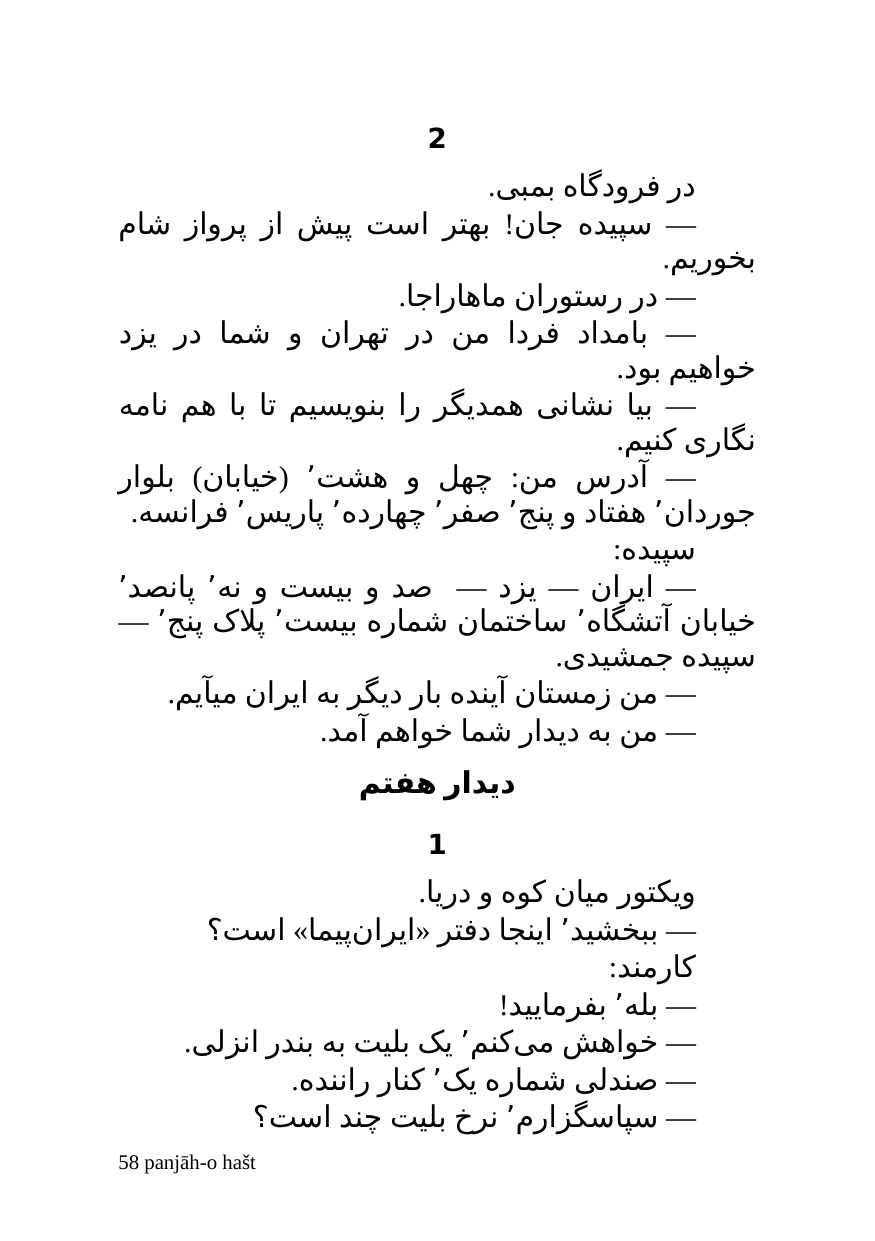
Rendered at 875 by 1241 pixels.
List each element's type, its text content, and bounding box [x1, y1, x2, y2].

text کارمند: [118, 950, 756, 984]
text — ایران — یزد — صد و بیست و نه٬ پانصد٬ خیابان آتشگاه٬ ساختمان شماره بیست٬ پلاک پنج٬ — سپیده جمشیدی. [118, 569, 756, 673]
text — من به دیدار شما خواهم آمد. [118, 713, 756, 748]
text — بله٬ بفرمایید! [118, 987, 756, 1022]
subtitle دیدار هفتم [118, 765, 756, 800]
text — سپیده جان! بهتر است پیش از پرواز شام بخوریم. [118, 206, 756, 275]
text در فرودگاه بمبی. [118, 169, 756, 203]
text — من زمستان آینده بار دیگر به ایران میآیم. [118, 676, 756, 710]
text — ببخشید٬ اینجا دفتر «ایران‌پیما» است؟ [118, 912, 756, 947]
text — بیا نشانی همدیگر را بنویسیم تا با هم نامه نگاری کنیم. [118, 388, 756, 457]
text — در رستوران ماهاراجا. [118, 278, 756, 313]
text سپیده: [118, 532, 756, 566]
text ویکتور میان کوه و دریا. [118, 875, 756, 909]
text — بامداد فردا من در تهران و شما در یزد خواهیم بود. [118, 316, 756, 385]
text — صندلی شماره یک٬ کنار راننده. [118, 1062, 756, 1097]
text 58 panjāh-o hašt [118, 1150, 756, 1174]
text — سپاسگزارم٬ نرخ بلیت چند است؟ [118, 1100, 756, 1134]
text — خواهش می‌کنم٬ یک بلیت به بندر انزلی. [118, 1025, 756, 1059]
text — آدرس من: چهل و هشت٬ (خیابان) بلوار جوردان٬ هفتاد و پنج٬ صفر٬ چهارده٬ پاریس٬ فرانسه. [118, 460, 756, 529]
